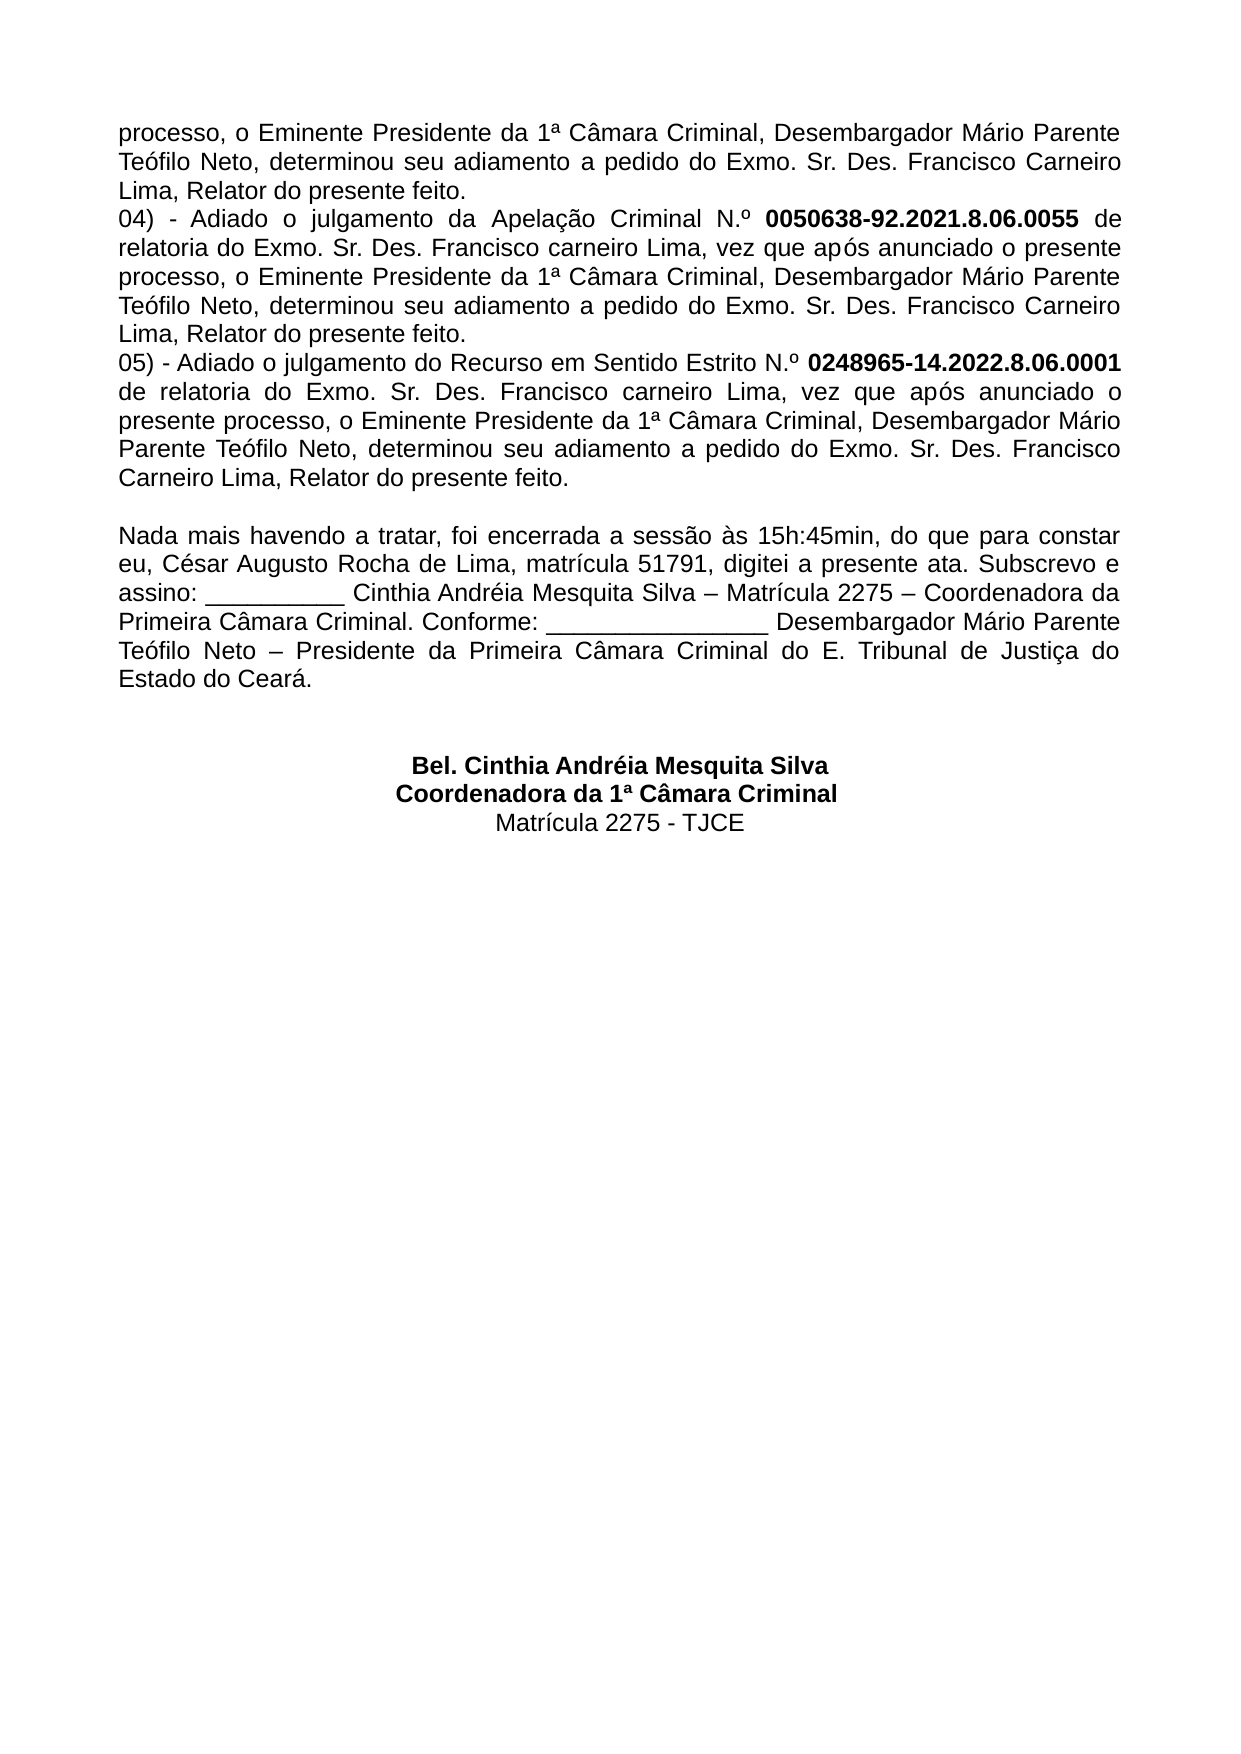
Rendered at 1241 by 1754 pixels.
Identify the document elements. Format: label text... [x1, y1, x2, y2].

text processo, o Eminente Presidente da 1ª Câmara Criminal, Desembargador Mário Parente Teófilo Neto, determinou seu adiamento a pedido do Exmo. Sr. Des. Francisco Carneiro Lima, Relator do presente feito. [118, 118, 1122, 204]
text Nada mais havendo a tratar, foi encerrada a sessão às 15h:45min, do que para constar eu, César Augusto Rocha de Lima, matrícula 51791, digitei a presente ata. Subscrevo e assino: __________ Cinthia Andréia Mesquita Silva – Matrícula 2275 – Coordenadora da Primeira Câmara Criminal. Conforme: ________________ Desembargador Mário Parente Teófilo Neto – Presidente da Primeira Câmara Criminal do E. Tribunal de Justiça do Estado do Ceará. [118, 521, 1122, 693]
text 04) - Adiado o julgamento da Apelação Criminal N.º 0050638-92.2021.8.06.0055 de relatoria do Exmo. Sr. Des. Francisco carneiro Lima, vez que após anunciado o presente processo, o Eminente Presidente da 1ª Câmara Criminal, Desembargador Mário Parente Teófilo Neto, determinou seu adiamento a pedido do Exmo. Sr. Des. Francisco Carneiro Lima, Relator do presente feito. [118, 204, 1122, 348]
text Coordenadora da 1ª Câmara Criminal [118, 779, 1122, 808]
text Matrícula 2275 - TJCE [118, 808, 1122, 837]
text 05) - Adiado o julgamento do Recurso em Sentido Estrito N.º 0248965-14.2022.8.06.0001 de relatoria do Exmo. Sr. Des. Francisco carneiro Lima, vez que após anunciado o presente processo, o Eminente Presidente da 1ª Câmara Criminal, Desembargador Mário Parente Teófilo Neto, determinou seu adiamento a pedido do Exmo. Sr. Des. Francisco Carneiro Lima, Relator do presente feito. [118, 348, 1122, 492]
text Bel. Cinthia Andréia Mesquita Silva [118, 751, 1122, 779]
